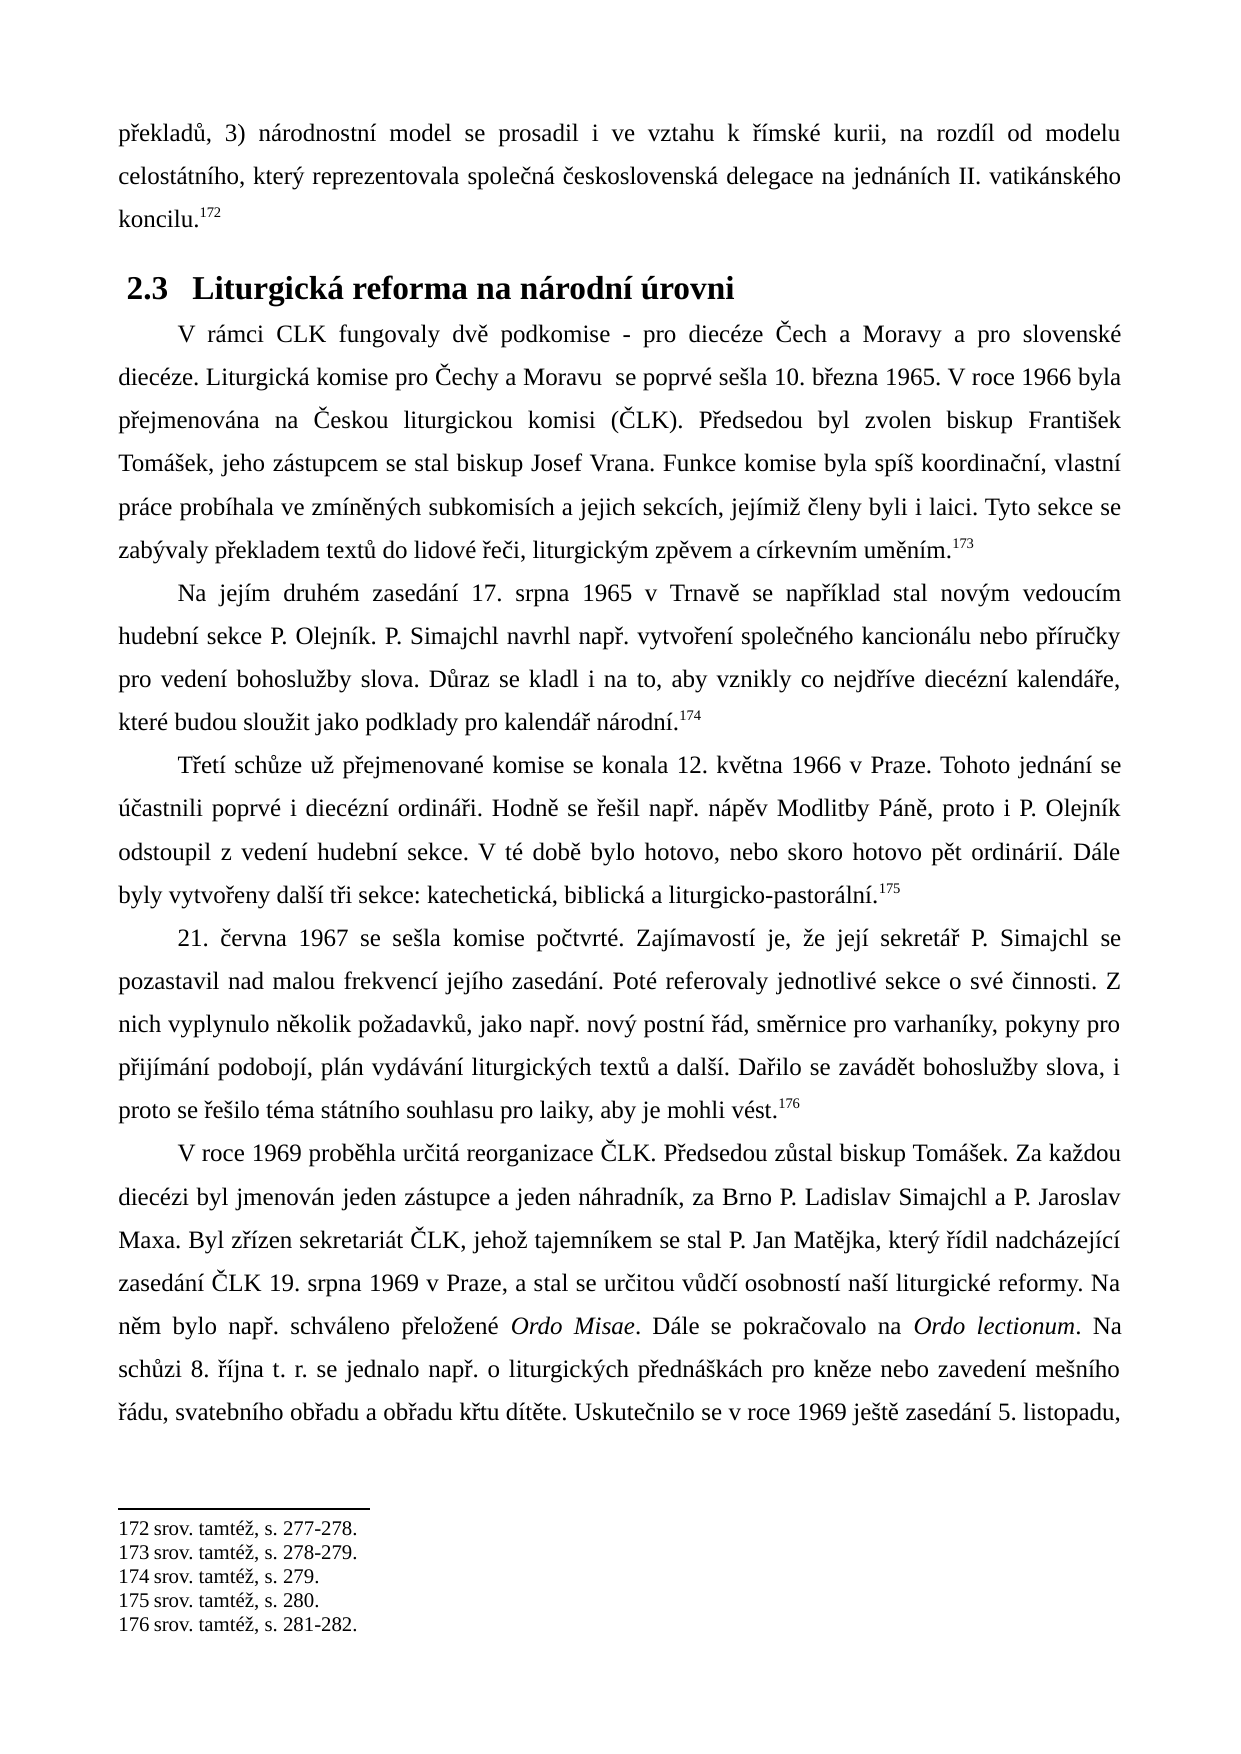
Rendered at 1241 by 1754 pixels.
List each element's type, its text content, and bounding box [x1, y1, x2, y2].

text srov. tamtéž, s. 277-278. [118, 1516, 1122, 1539]
text Třetí schůze už přejmenované komise se konala 12. května 1966 v Praze. Tohoto jednání se účastnili poprvé i diecézní ordináři. Hodně se řešil např. nápěv Modlitby Páně, proto i P. Olejník odstoupil z vedení hudební sekce. V té době bylo hotovo, nebo skoro hotovo pět ordinárií. Dále byly vytvořeny další tři sekce: katechetická, biblická a liturgicko-pastorální. [118, 750, 1122, 908]
text V rámci CLK fungovaly dvě podkomise - pro diecéze Čech a Moravy a pro slovenské diecéze. Liturgická komise pro Čechy a Moravu se poprvé sešla 10. března 1965. V roce 1966 byla přejmenována na Českou liturgickou komisi (ČLK). Předsedou byl zvolen biskup František Tomášek, jeho zástupcem se stal biskup Josef Vrana. Funkce komise byla spíš koordinační, vlastní práce probíhala ve zmíněných subkomisích a jejich sekcích, jejímiž členy byli i laici. Tyto sekce se zabývaly překladem textů do lidové řeči, liturgickým zpěvem a církevním uměním. [118, 319, 1122, 563]
text srov. tamtéž, s. 279. [118, 1564, 1122, 1588]
text srov. tamtéž, s. 278-279. [118, 1539, 1122, 1564]
text srov. tamtéž, s. 280. [118, 1588, 1122, 1612]
text překladů, 3) národnostní model se prosadil i ve vztahu k římské kurii, na rozdíl od modelu celostátního, který reprezentovala společná československá delegace na jednáních II. vatikánského koncilu. [118, 118, 1122, 233]
text Na jejím druhém zasedání 17. srpna 1965 v Trnavě se například stal novým vedoucím hudební sekce P. Olejník. P. Simajchl navrhl např. vytvoření společného kancionálu nebo příručky pro vedení bohoslužby slova. Důraz se kladl i na to, aby vznikly co nejdříve diecézní kalendáře, které budou sloužit jako podklady pro kalendář národní. [118, 578, 1122, 736]
subtitle Liturgická reforma na národní úrovni [118, 268, 1122, 307]
text V roce 1969 proběhla určitá reorganizace ČLK. Předsedou zůstal biskup Tomášek. Za každou diecézi byl jmenován jeden zástupce a jeden náhradník, za Brno P. Ladislav Simajchl a P. Jaroslav Maxa. Byl zřízen sekretariát ČLK, jehož tajemníkem se stal P. Jan Matějka, který řídil nadcházející zasedání ČLK 19. srpna 1969 v Praze, a stal se určitou vůdčí osobností naší liturgické reformy. Na něm bylo např. schváleno přeložené Ordo Misae. Dále se pokračovalo na Ordo lectionum. Na schůzi 8. října t. r. se jednalo např. o liturgických přednáškách pro kněze nebo zavedení mešního řádu, svatebního obřadu a obřadu křtu dítěte. Uskutečnilo se v roce 1969 ještě zasedání 5. listopadu, [118, 1138, 1122, 1469]
text 21. června 1967 se sešla komise počtvrté. Zajímavostí je, že její sekretář P. Simajchl se pozastavil nad malou frekvencí jejího zasedání. Poté referovaly jednotlivé sekce o své činnosti. Z nich vyplynulo několik požadavků, jako např. nový postní řád, směrnice pro varhaníky, pokyny pro přijímání podobojí, plán vydávání liturgických textů a další. Dařilo se zavádět bohoslužby slova, i proto se řešilo téma státního souhlasu pro laiky, aby je mohli vést. [118, 923, 1122, 1124]
text srov. tamtéž, s. 281-282. [118, 1612, 1122, 1636]
